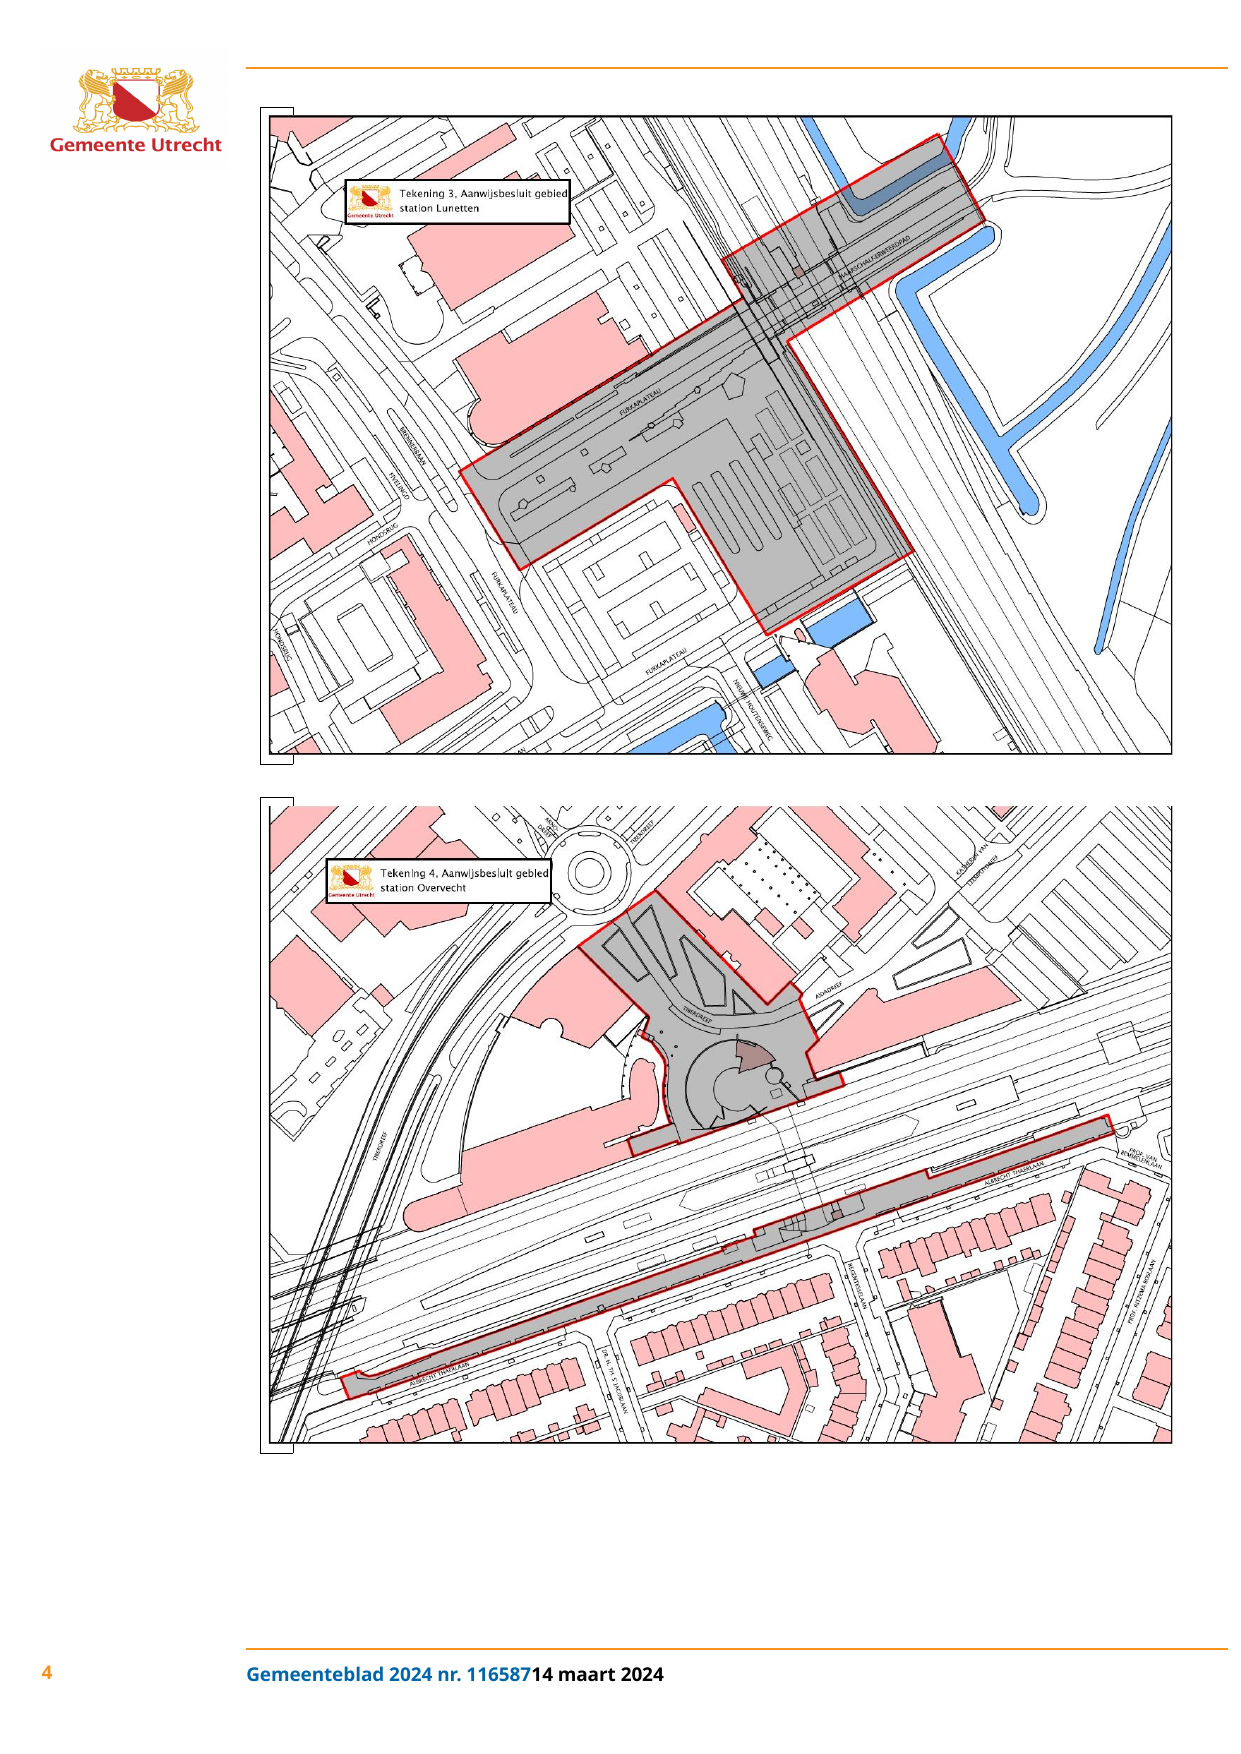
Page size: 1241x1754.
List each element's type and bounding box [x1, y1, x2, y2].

picture [268, 806, 1173, 1444]
picture [268, 115, 1173, 755]
picture [41, 47, 231, 172]
